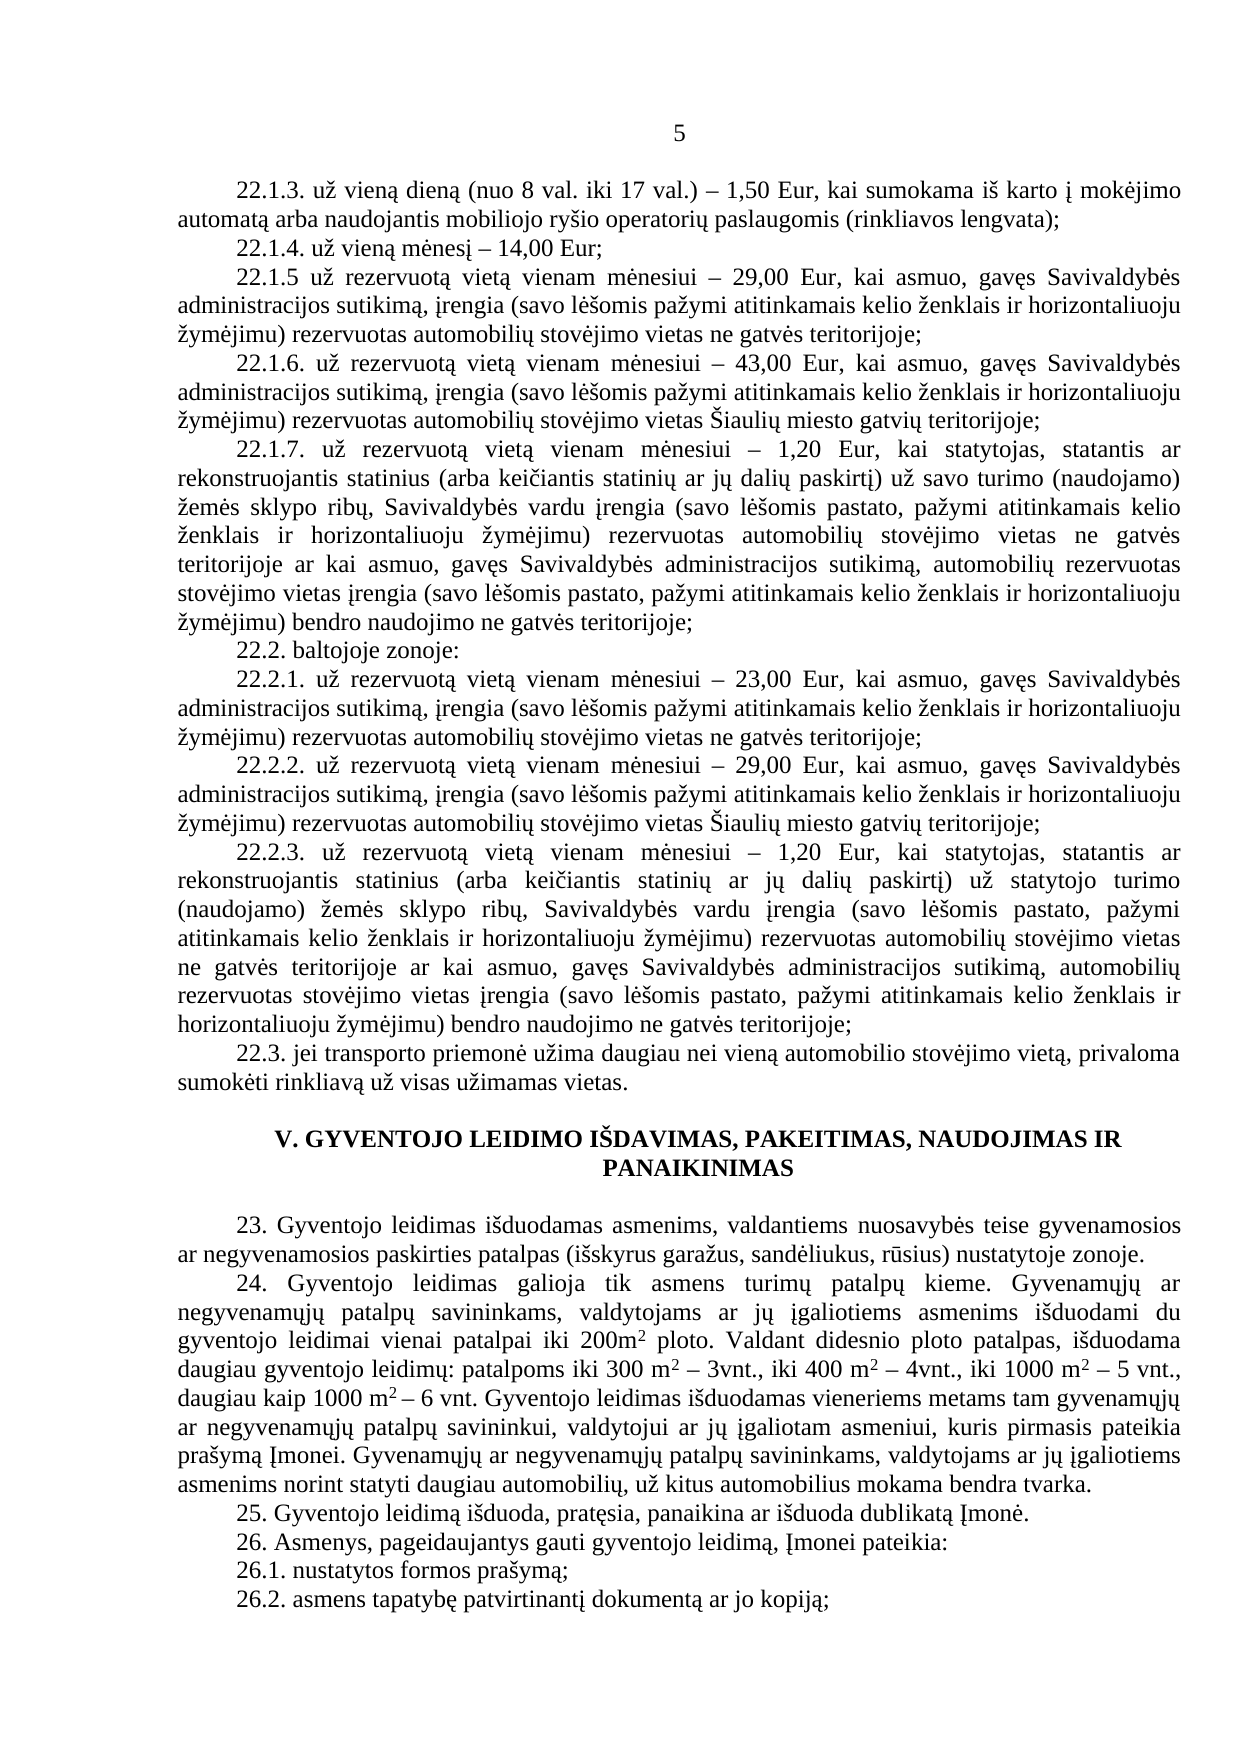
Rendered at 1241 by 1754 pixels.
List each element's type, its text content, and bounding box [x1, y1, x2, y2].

text 22.3. jei transporto priemonė užima daugiau nei vieną automobilio stovėjimo vietą, privaloma sumokėti rinkliavą už visas užimamas vietas. [177, 1038, 1181, 1096]
text V. GYVENTOJO LEIDIMO IŠDAVIMAS, PAKEITIMAS, NAUDOJIMAS IR PANAIKINIMAS [215, 1124, 1181, 1182]
text 22.1.6. už rezervuotą vietą vienam mėnesiui – 43,00 Eur, kai asmuo, gavęs Savivaldybės administracijos sutikimą, įrengia (savo lėšomis pažymi atitinkamais kelio ženklais ir horizontaliuoju žymėjimu) rezervuotas automobilių stovėjimo vietas Šiaulių miesto gatvių teritorijoje; [177, 348, 1181, 434]
text 22.1.3. už vieną dieną (nuo 8 val. iki 17 val.) – 1,50 Eur, kai sumokama iš karto į mokėjimo automatą arba naudojantis mobiliojo ryšio operatorių paslaugomis (rinkliavos lengvata); [177, 176, 1181, 233]
text 24. Gyventojo leidimas galioja tik asmens turimų patalpų kieme. Gyvenamųjų ar negyvenamųjų patalpų savininkams, valdytojams ar jų įgaliotiems asmenims išduodami du gyventojo leidimai vienai patalpai iki 200m2 ploto. Valdant didesnio ploto patalpas, išduodama daugiau gyventojo leidimų: patalpoms iki 300 m2 – 3vnt., iki 400 m2 – 4vnt., iki 1000 m2 – 5 vnt., daugiau kaip 1000 m2 – 6 vnt. Gyventojo leidimas išduodamas vieneriems metams tam gyvenamųjų ar negyvenamųjų patalpų savininkui, valdytojui ar jų įgaliotam asmeniui, kuris pirmasis pateikia prašymą Įmonei. Gyvenamųjų ar negyvenamųjų patalpų savininkams, valdytojams ar jų įgaliotiems asmenims norint statyti daugiau automobilių, už kitus automobilius mokama bendra tvarka. [177, 1268, 1181, 1498]
text 22.2.2. už rezervuotą vietą vienam mėnesiui – 29,00 Eur, kai asmuo, gavęs Savivaldybės administracijos sutikimą, įrengia (savo lėšomis pažymi atitinkamais kelio ženklais ir horizontaliuoju žymėjimu) rezervuotas automobilių stovėjimo vietas Šiaulių miesto gatvių teritorijoje; [177, 751, 1181, 837]
text 22.2.1. už rezervuotą vietą vienam mėnesiui – 23,00 Eur, kai asmuo, gavęs Savivaldybės administracijos sutikimą, įrengia (savo lėšomis pažymi atitinkamais kelio ženklais ir horizontaliuoju žymėjimu) rezervuotas automobilių stovėjimo vietas ne gatvės teritorijoje; [177, 664, 1181, 751]
text 22.2. baltojoje zonoje: [177, 636, 1181, 664]
text 26.1. nustatytos formos prašymą; [177, 1556, 1181, 1584]
text 22.1.7. už rezervuotą vietą vienam mėnesiui – 1,20 Eur, kai statytojas, statantis ar rekonstruojantis statinius (arba keičiantis statinių ar jų dalių paskirtį) už savo turimo (naudojamo) žemės sklypo ribų, Savivaldybės vardu įrengia (savo lėšomis pastato, pažymi atitinkamais kelio ženklais ir horizontaliuoju žymėjimu) rezervuotas automobilių stovėjimo vietas ne gatvės teritorijoje ar kai asmuo, gavęs Savivaldybės administracijos sutikimą, automobilių rezervuotas stovėjimo vietas įrengia (savo lėšomis pastato, pažymi atitinkamais kelio ženklais ir horizontaliuoju žymėjimu) bendro naudojimo ne gatvės teritorijoje; [177, 434, 1181, 636]
text 26.2. asmens tapatybę patvirtinantį dokumentą ar jo kopiją; [177, 1584, 1181, 1613]
text 23. Gyventojo leidimas išduodamas asmenims, valdantiems nuosavybės teise gyvenamosios ar negyvenamosios paskirties patalpas (išskyrus garažus, sandėliukus, rūsius) nustatytoje zonoje. [177, 1211, 1181, 1268]
text 25. Gyventojo leidimą išduoda, pratęsia, panaikina ar išduoda dublikatą Įmonė. [177, 1498, 1181, 1527]
text 26. Asmenys, pageidaujantys gauti gyventojo leidimą, Įmonei pateikia: [177, 1527, 1181, 1556]
text 22.2.3. už rezervuotą vietą vienam mėnesiui – 1,20 Eur, kai statytojas, statantis ar rekonstruojantis statinius (arba keičiantis statinių ar jų dalių paskirtį) už statytojo turimo (naudojamo) žemės sklypo ribų, Savivaldybės vardu įrengia (savo lėšomis pastato, pažymi atitinkamais kelio ženklais ir horizontaliuoju žymėjimu) rezervuotas automobilių stovėjimo vietas ne gatvės teritorijoje ar kai asmuo, gavęs Savivaldybės administracijos sutikimą, automobilių rezervuotas stovėjimo vietas įrengia (savo lėšomis pastato, pažymi atitinkamais kelio ženklais ir horizontaliuoju žymėjimu) bendro naudojimo ne gatvės teritorijoje; [177, 837, 1181, 1038]
text 22.1.4. už vieną mėnesį – 14,00 Eur; [177, 233, 1181, 262]
text 22.1.5 už rezervuotą vietą vienam mėnesiui – 29,00 Eur, kai asmuo, gavęs Savivaldybės administracijos sutikimą, įrengia (savo lėšomis pažymi atitinkamais kelio ženklais ir horizontaliuoju žymėjimu) rezervuotas automobilių stovėjimo vietas ne gatvės teritorijoje; [177, 262, 1181, 348]
